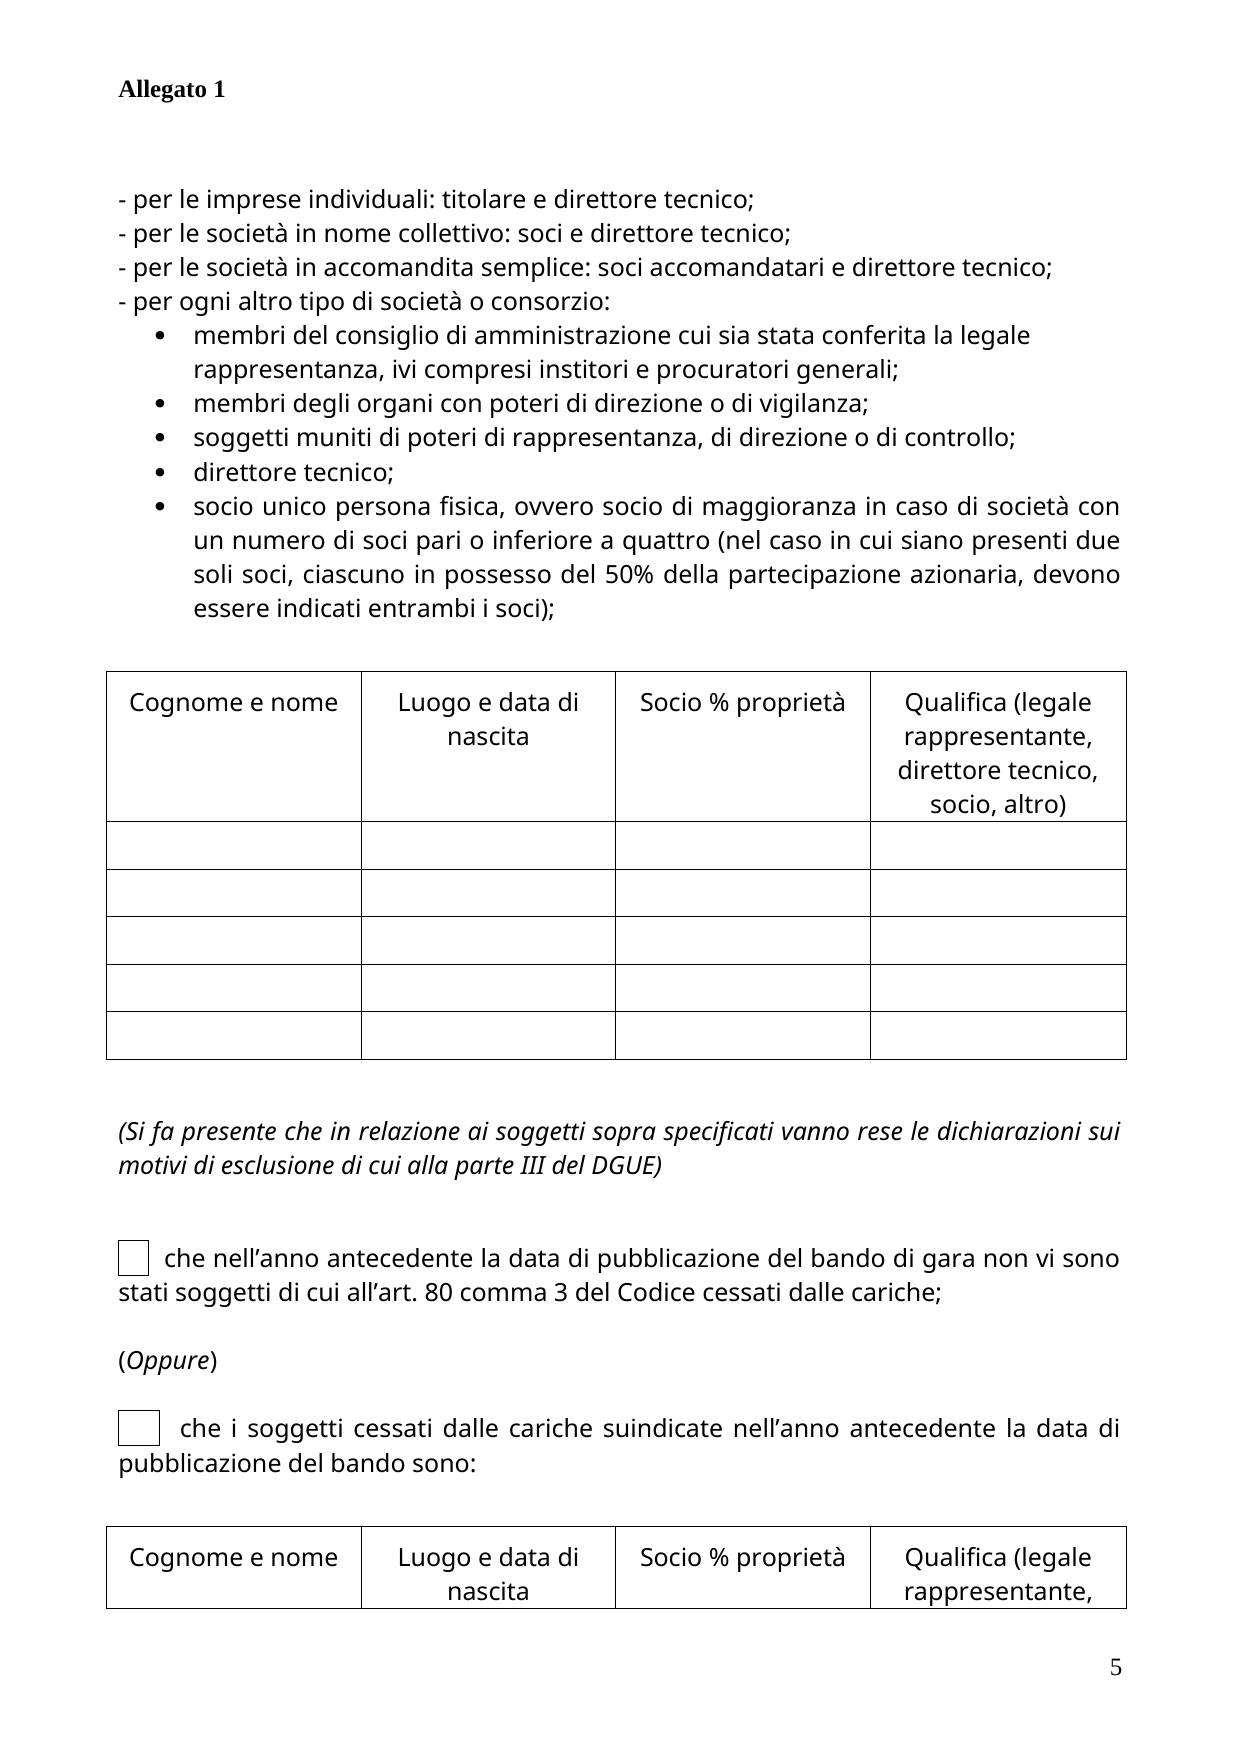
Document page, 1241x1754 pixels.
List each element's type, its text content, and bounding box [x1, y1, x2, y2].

table_cell [362, 1012, 615, 1059]
table_header Socio % proprietà [616, 1527, 870, 1607]
list direttore tecnico; [156, 454, 1122, 488]
table_cell [616, 1012, 870, 1059]
text - per ogni altro tipo di società o consorzio: [118, 284, 1122, 318]
list soggetti muniti di poteri di rappresentanza, di direzione o di controllo; [156, 420, 1122, 454]
table_cell [362, 917, 615, 964]
table_cell [616, 965, 870, 1011]
text - per le società in nome collettivo: soci e direttore tecnico; [118, 216, 1122, 250]
list membri degli organi con poteri di direzione o di vigilanza; [156, 386, 1122, 420]
table_cell [362, 822, 615, 868]
table_header Cognome e nome [107, 1527, 361, 1607]
table_header Socio % proprietà [616, 672, 870, 821]
text che nell’anno antecedente la data di pubblicazione del bando di gara non vi sono stati soggetti di cui all’art. 80 comma 3 del Codice cessati dalle cariche; [118, 1241, 1122, 1309]
table_header Luogo e data di nascita [362, 672, 615, 821]
table_cell [362, 870, 615, 916]
table_header Qualifica (legale rappresentante, direttore tecnico, socio, altro) [871, 672, 1126, 821]
text - per le imprese individuali: titolare e direttore tecnico; [118, 182, 1122, 216]
table_cell [871, 917, 1126, 964]
table_cell [871, 965, 1126, 1011]
table_cell [107, 870, 361, 916]
text che i soggetti cessati dalle cariche suindicate nell’anno antecedente la data di pubblicazione del bando sono: [118, 1411, 1122, 1479]
text (Si fa presente che in relazione ai soggetti sopra specificati vanno rese le dichiarazioni sui motivi di esclusione di cui alla parte III del DGUE) [118, 1114, 1122, 1182]
table_cell [871, 822, 1126, 868]
table_cell [107, 1012, 361, 1059]
table_cell [871, 1012, 1126, 1059]
table_cell [362, 965, 615, 1011]
table_cell [871, 870, 1126, 916]
table_header Luogo e data di nascita [362, 1527, 615, 1607]
list membri del consiglio di amministrazione cui sia stata conferita la legale rappresentanza, ivi compresi institori e procuratori generali; [156, 318, 1122, 386]
table_cell [616, 917, 870, 964]
text (Oppure) [118, 1343, 1122, 1377]
table_cell [107, 822, 361, 868]
table_cell [616, 822, 870, 868]
table_cell [107, 917, 361, 964]
list socio unico persona fisica, ovvero socio di maggioranza in caso di società con un numero di soci pari o inferiore a quattro (nel caso in cui siano presenti due soli soci, ciascuno in possesso del 50% della partecipazione azionaria, devono essere indicati entrambi i soci); [156, 488, 1122, 624]
table_cell [107, 965, 361, 1011]
table_cell [616, 870, 870, 916]
text - per le società in accomandita semplice: soci accomandatari e direttore tecnico; [118, 250, 1122, 284]
table_header Cognome e nome [107, 672, 361, 821]
table_header Qualifica (legale rappresentante, [871, 1527, 1126, 1607]
